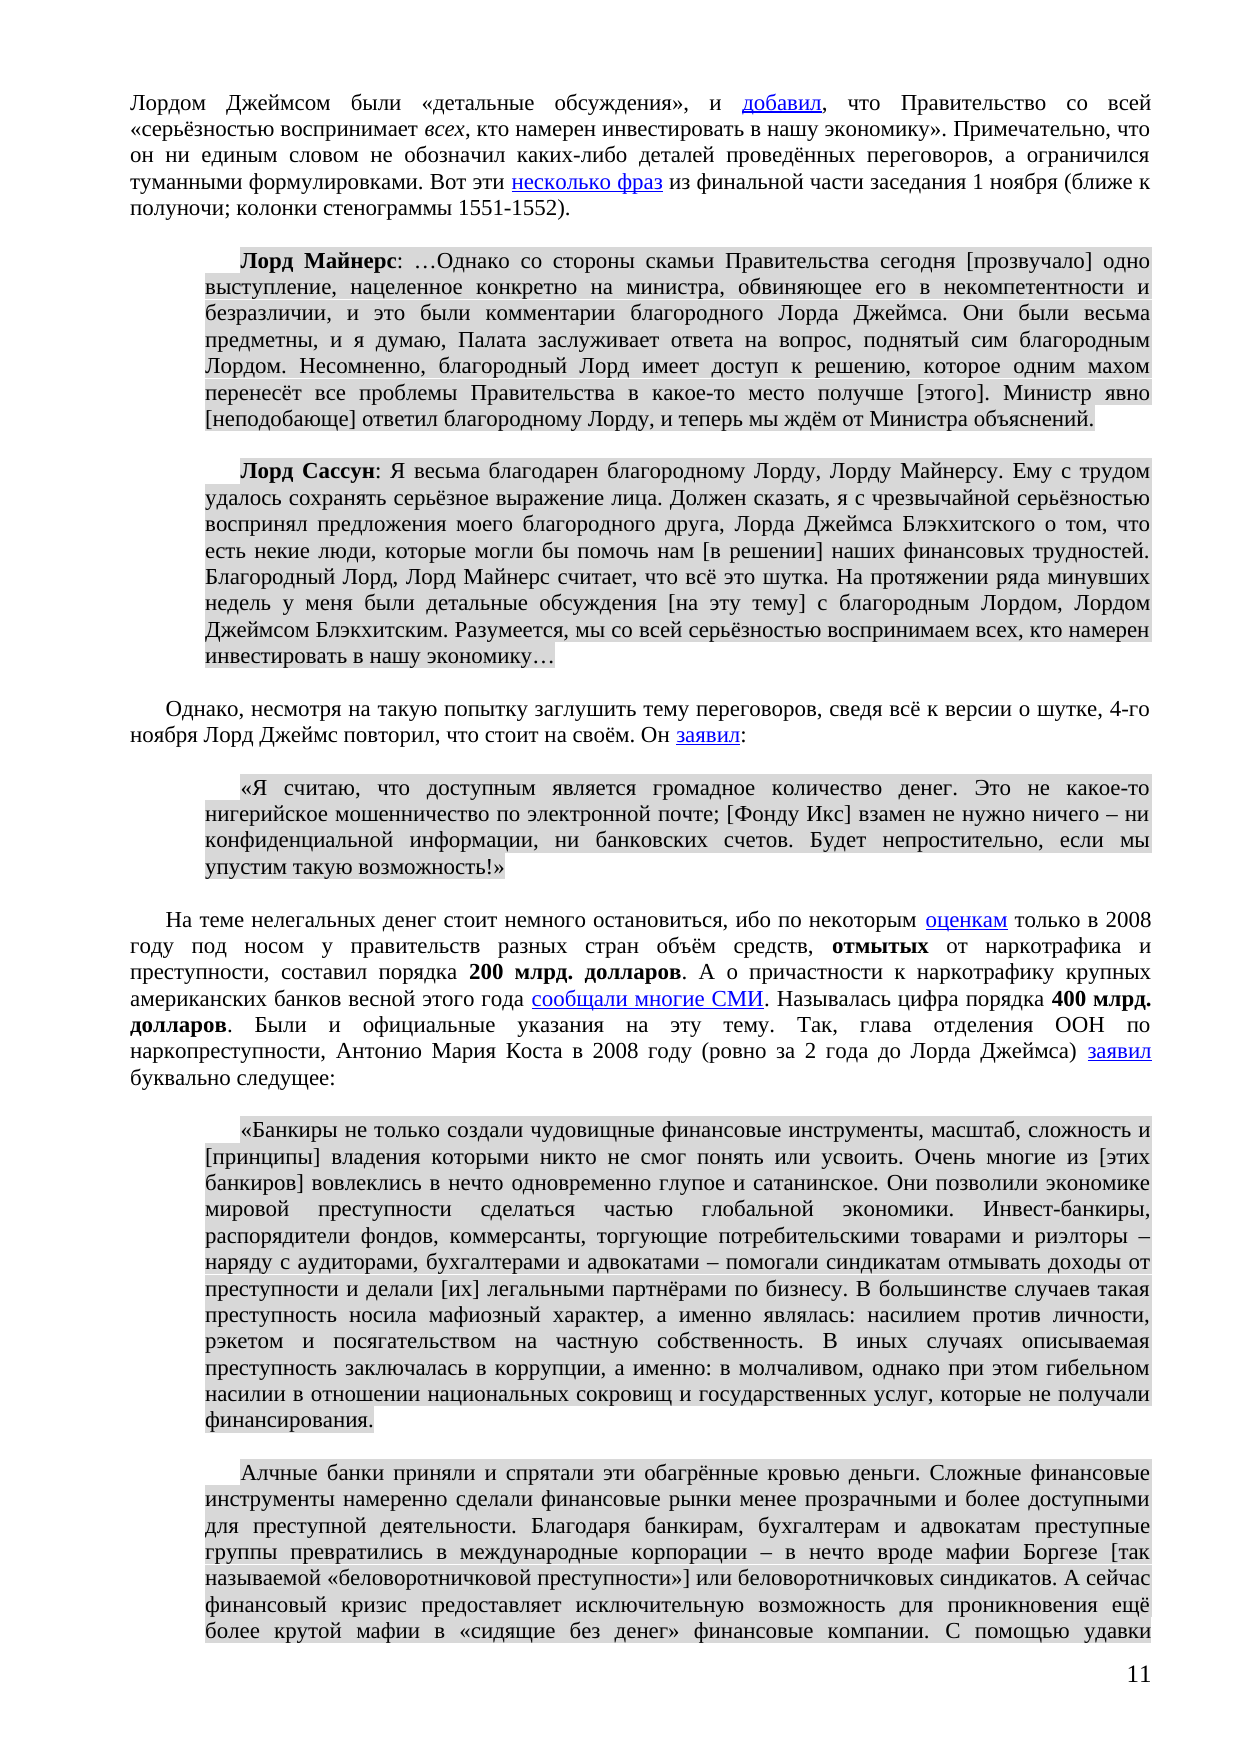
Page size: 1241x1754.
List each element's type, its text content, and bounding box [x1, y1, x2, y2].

text Лорд Сассун: Я весьма благодарен благородному Лорду, Лорду Майнерсу. Ему с трудом удалось сохранять серьёзное выражение лица. Должен сказать, я с чрезвычайной серьёзностью воспринял предложения моего благородного друга, Лорда Джеймса Блэкхитского о том, что есть некие люди, которые могли бы помочь нам [в решении] наших финансовых трудностей. Благородный Лорд, Лорд Майнерс считает, что всё это шутка. На протяжении ряда минувших недель у меня были детальные обсуждения [на эту тему] с благородным Лордом, Лордом Джеймсом Блэкхитским. Разумеется, мы со всей серьёзностью воспринимаем всех, кто намерен инвестировать в нашу экономику… [205, 458, 1152, 668]
text «Банкиры не только создали чудовищные финансовые инструменты, масштаб, сложность и [принципы] владения которыми никто не смог понять или усвоить. Очень многие из [этих банкиров] вовлеклись в нечто одновременно глупое и сатанинское. Они позволили экономике мировой преступности сделаться частью глобальной экономики. Инвест-банкиры, распорядители фондов, коммерсанты, торгующие потребительскими товарами и риэлторы – наряду с аудиторами, бухгалтерами и адвокатами – помогали синдикатам отмывать доходы от преступности и делали [их] легальными партнёрами по бизнесу. В большинстве случаев такая преступность носила мафиозный характер, а именно являлась: насилием против личности, рэкетом и посягательством на частную собственность. В иных случаях описываемая преступность заключалась в коррупции, а именно: в молчаливом, однако при этом гибельном насилии в отношении национальных сокровищ и государственных услуг, которые не получали финансирования. [205, 1116, 1152, 1433]
text Лордом Джеймсом были «детальные обсуждения», и добавил, что Правительство со всей «серьёзностью воспринимает всех, кто намерен инвестировать в нашу экономику». Примечательно, что он ни единым словом не обозначил каких-либо деталей проведённых переговоров, а ограничился туманными формулировками. Вот эти несколько фраз из финальной части заседания 1 ноября (ближе к полуночи; колонки стенограммы 1551-1552). [130, 89, 1152, 220]
text На теме нелегальных денег стоит немного остановиться, ибо по некоторым оценкам только в 2008 году под носом у правительств разных стран объём средств, отмытых от наркотрафика и преступности, составил порядка 200 млрд. долларов. А о причастности к наркотрафику крупных американских банков весной этого года сообщали многие СМИ. Называлась цифра порядка 400 млрд. долларов. Были и официальные указания на эту тему. Так, глава отделения ООН по наркопреступности, Антонио Мария Коста в 2008 году (ровно за 2 года до Лорда Джеймса) заявил буквально следущее: [130, 906, 1152, 1090]
text Алчные банки приняли и спрятали эти обагрённые кровью деньги. Сложные финансовые инструменты намеренно сделали финансовые рынки менее прозрачными и более доступными для преступной деятельности. Благодаря банкирам, бухгалтерам и адвокатам преступные группы превратились в международные корпорации – в нечто вроде мафии Боргезе [так называемой «беловоротничковой преступности»] или беловоротничковых синдикатов. А сейчас финансовый кризис предоставляет исключительную возможность для проникновения ещё более крутой мафии в «сидящие без денег» финансовые компании. С помощью удавки [205, 1459, 1152, 1643]
text «Я считаю, что доступным является громадное количество денег. Это не какое-то нигерийское мошенничество по электронной почте; [Фонду Икс] взамен не нужно ничего – ни конфиденциальной информации, ни банковских счетов. Будет непростительно, если мы упустим такую возможность!» [205, 774, 1152, 879]
text Лорд Майнерс: …Однако со стороны скамьи Правительства сегодня [прозвучало] одно выступление, нацеленное конкретно на министра, обвиняющее его в некомпетентности и безразличии, и это были комментарии благородного Лорда Джеймса. Они были весьма предметны, и я думаю, Палата заслуживает ответа на вопрос, поднятый сим благородным Лордом. Несомненно, благородный Лорд имеет доступ к решению, которое одним махом перенесёт все проблемы Правительства в какое-то место получше [этого]. Министр явно [неподобающе] ответил благородному Лорду, и теперь мы ждём от Министра объяснений. [205, 247, 1152, 431]
text Однако, несмотря на такую попытку заглушить тему переговоров, сведя всё к версии о шутке, 4-го ноября Лорд Джеймс повторил, что стоит на своём. Он заявил: [130, 695, 1152, 747]
